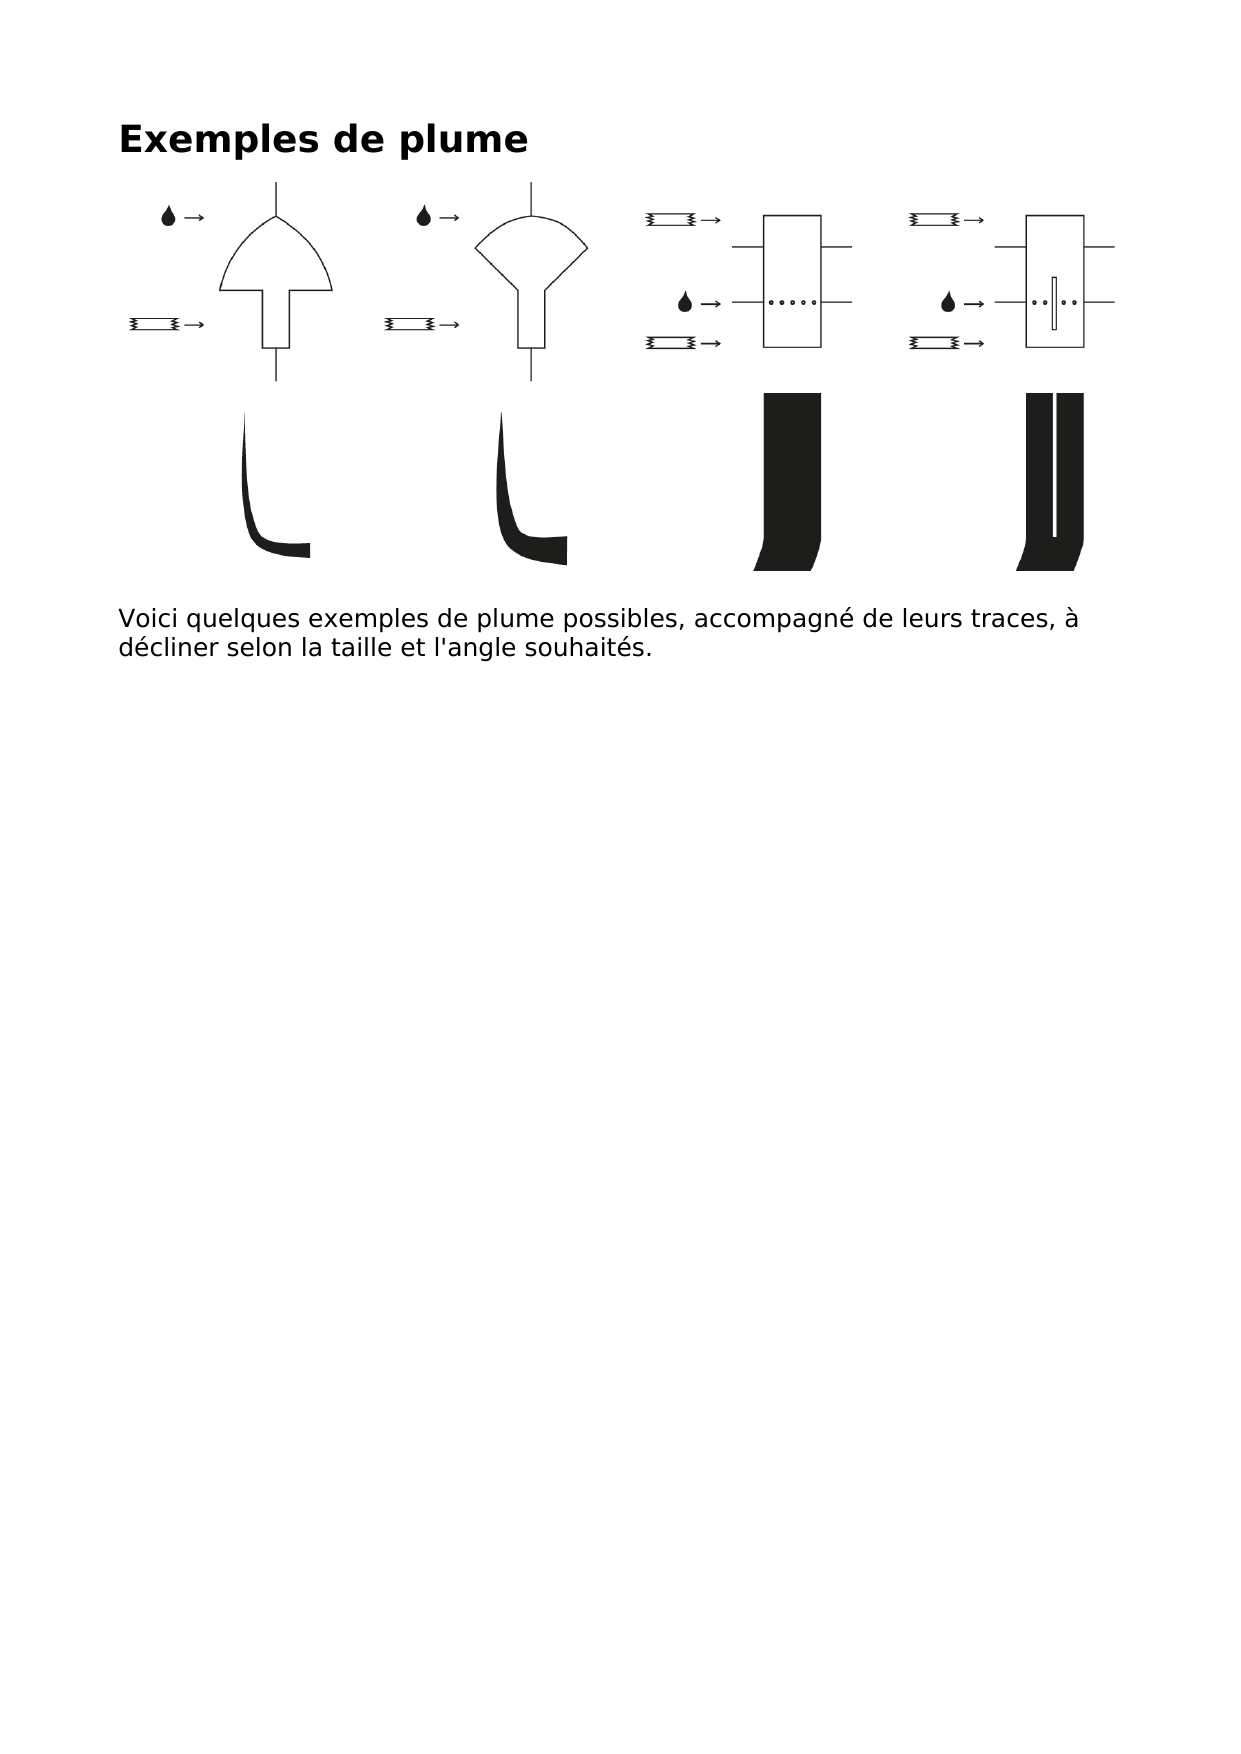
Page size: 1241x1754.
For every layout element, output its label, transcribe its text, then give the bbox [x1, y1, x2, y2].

picture [118, 174, 1123, 605]
subtitle Exemples de plume [118, 118, 1122, 162]
text Voici quelques exemples de plume possibles, accompagné de leurs traces, à décliner selon la taille et l'angle souhaités. [118, 605, 1122, 663]
